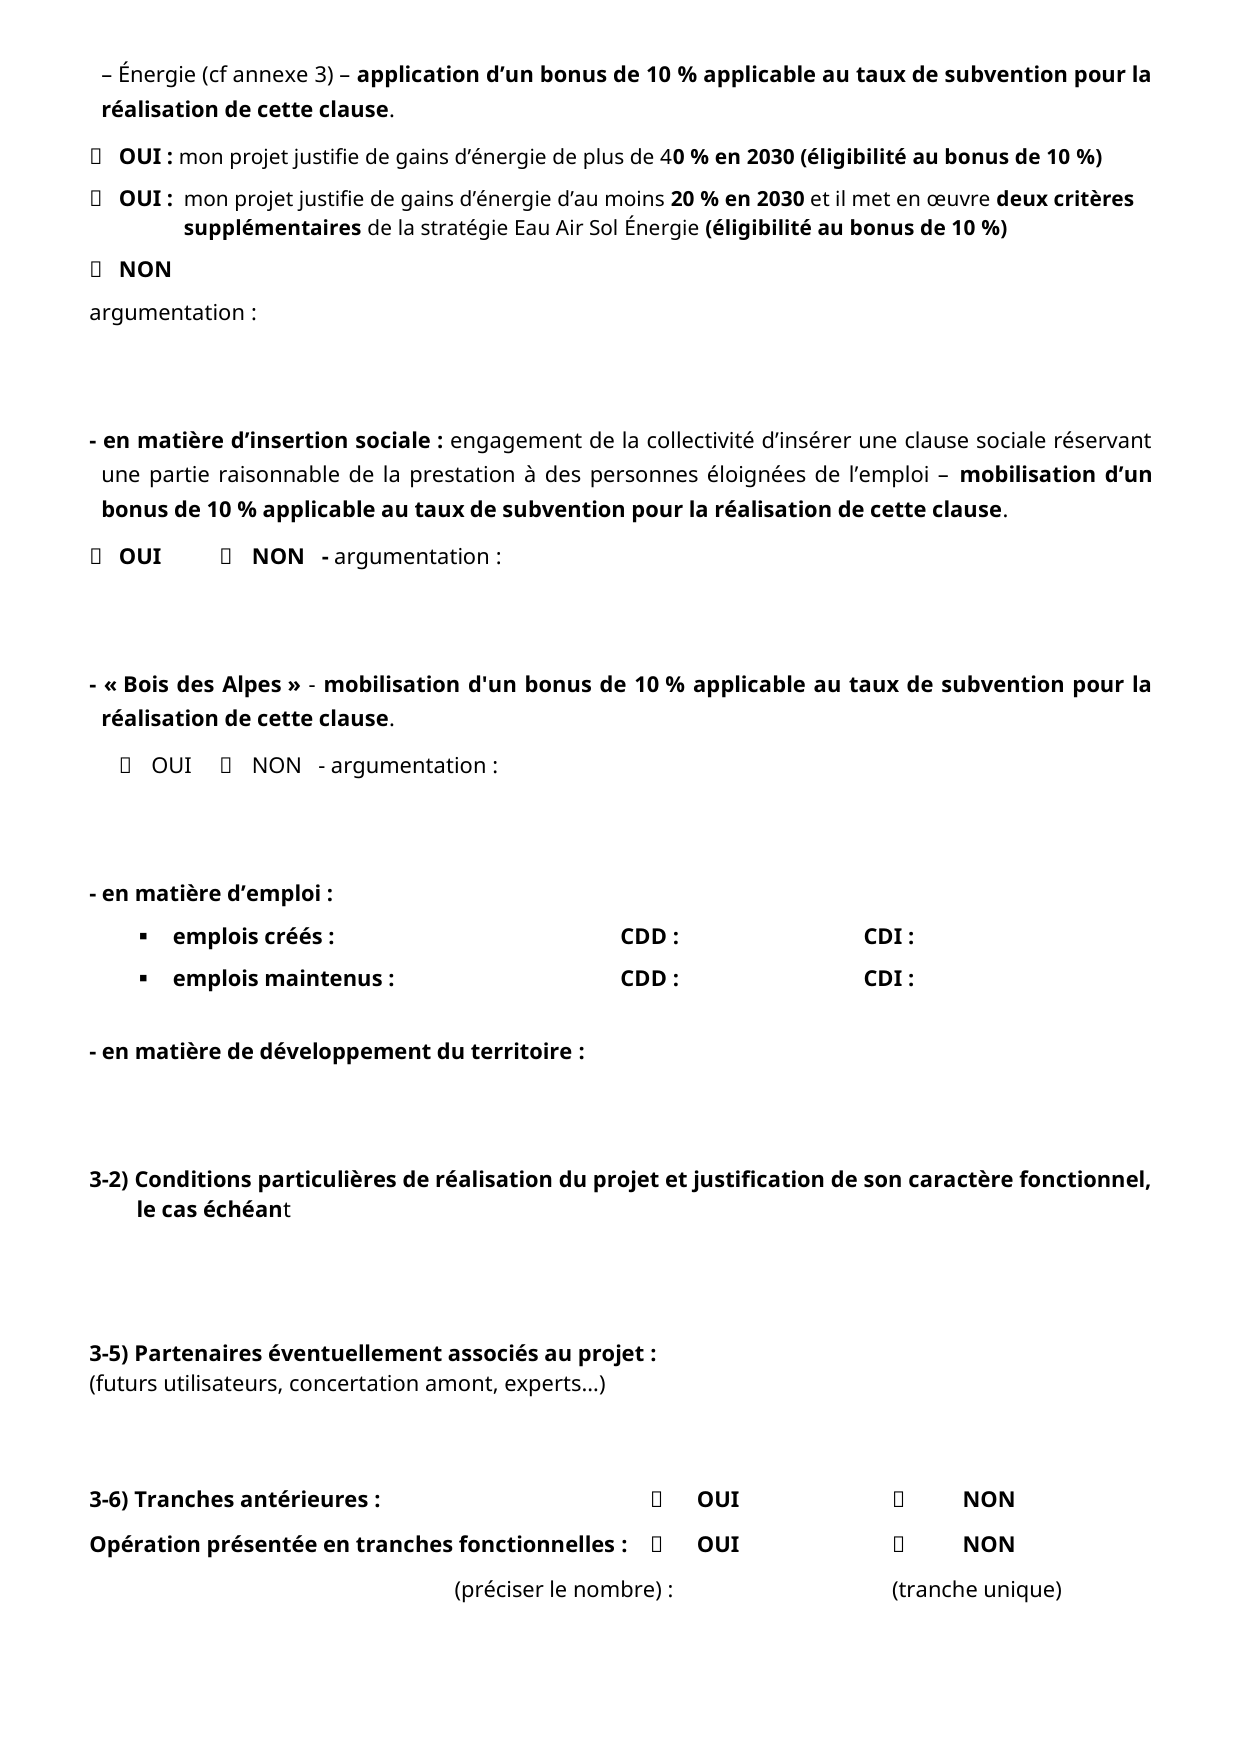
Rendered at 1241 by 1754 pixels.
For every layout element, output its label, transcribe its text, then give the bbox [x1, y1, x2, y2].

text  OUI  NON - argumentation : [89, 541, 1153, 571]
text (préciser le nombre) : (tranche unique) [89, 1574, 1153, 1604]
text  OUI : mon projet justifie de gains d’énergie d’au moins 20 % en 2030 et il met en œuvre deux critères supplémentaires de la stratégie Eau Air Sol Énergie (éligibilité au bonus de 10 %) [89, 183, 1153, 242]
text - « Bois des Alpes » - mobilisation d'un bonus de 10 % applicable au taux de subvention pour la réalisation de cette clause. [89, 669, 1153, 733]
text - en matière d’insertion sociale : engagement de la collectivité d’insérer une clause sociale réservant une partie raisonnable de la prestation à des personnes éloignées de l’emploi – mobilisation d’un bonus de 10 % applicable au taux de subvention pour la réalisation de cette clause. [89, 425, 1153, 524]
text 3-5) Partenaires éventuellement associés au projet : [89, 1338, 1153, 1368]
text Opération présentée en tranches fonctionnelles :  OUI  NON [89, 1529, 1153, 1559]
text - en matière de développement du territoire : [89, 1036, 1153, 1066]
text - en matière d’emploi : [89, 878, 1153, 908]
text 3-2) Conditions particulières de réalisation du projet et justification de son caractère fonctionnel, le cas échéant [89, 1164, 1153, 1224]
text 3-6) Tranches antérieures :  OUI  NON [89, 1484, 1153, 1514]
text  OUI  NON - argumentation : [89, 750, 1153, 780]
text (futurs utilisateurs, concertation amont, experts…) [89, 1368, 1153, 1398]
list emplois maintenus : CDD : CDI : [138, 963, 1153, 993]
text – Énergie (cf annexe 3) – application d’un bonus de 10 % applicable au taux de subvention pour la réalisation de cette clause. [89, 59, 1153, 123]
list emplois créés : CDD : CDI : [138, 921, 1153, 951]
text  NON [89, 254, 1153, 284]
text argumentation : [89, 297, 1153, 327]
text  OUI : mon projet justifie de gains d’énergie de plus de 40 % en 2030 (éligibilité au bonus de 10 %) [89, 141, 1153, 171]
